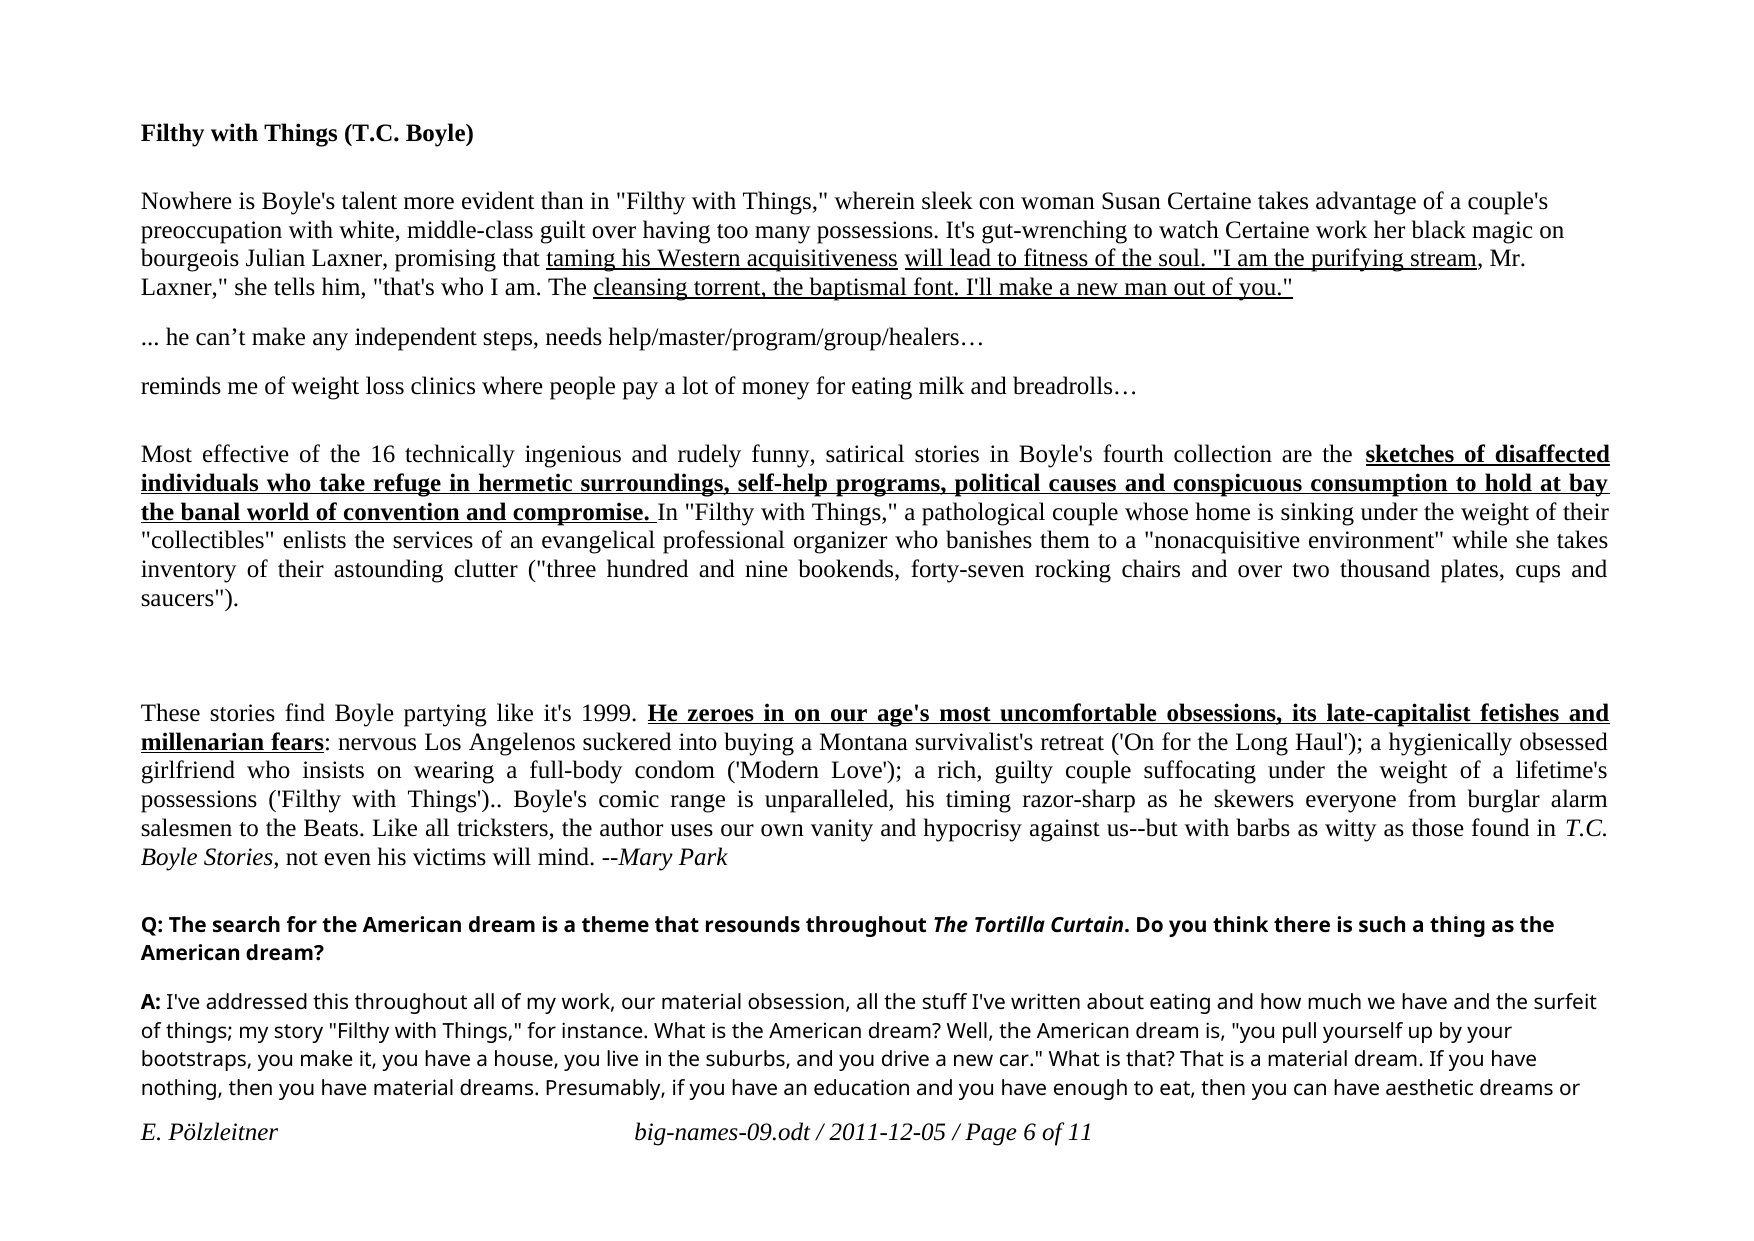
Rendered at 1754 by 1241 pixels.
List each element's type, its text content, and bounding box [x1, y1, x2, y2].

text Q: The search for the American dream is a theme that resounds throughout The Tortilla Curtain. Do you think there is such a thing as the American dream? [141, 910, 1610, 967]
text A: I've addressed this throughout all of my work, our material obsession, all the stuff I've written about eating and how much we have and the surfeit of things; my story "Filthy with Things," for instance. What is the American dream? Well, the American dream is, "you pull yourself up by your bootstraps, you make it, you have a house, you live in the suburbs, and you drive a new car." What is that? That is a material dream. If you have nothing, then you have material dreams. Presumably, if you have an education and you have enough to eat, then you can have aesthetic dreams or [141, 987, 1610, 1101]
text Most effective of the 16 technically ingenious and rudely funny, satirical stories in Boyle's fourth collection are the sketches of disaffected individuals who take refuge in hermetic surroundings, self-help programs, political causes and conspicuous consumption to hold at bay [141, 439, 1610, 493]
text Nowhere is Boyle's talent more evident than in "Filthy with Things," wherein sleek con woman Susan Certaine takes advantage of a couple's preoccupation with white, middle-class guilt over having too many possessions. It's gut-wrenching to watch Certaine work her black magic on bourgeois Julian Laxner, promising that taming his Western acquisitiveness will lead to fitness of the soul. "I am the purifying stream, Mr. Laxner," she tells him, "that's who I am. The cleansing torrent, the baptismal font. I'll make a new man out of you." [141, 186, 1610, 301]
text the banal world of convention and compromise. In "Filthy with Things," a pathological couple whose home is sinking under the weight of their "collectibles" enlists the services of an evangelical professional organizer who banishes them to a "nonacquisitive environment" while she takes inventory of their astounding clutter ("three hundred and nine bookends, forty-seven rocking chairs and over two thousand plates, cups and saucers"). [141, 494, 1610, 612]
text These stories find Boyle partying like it's 1999. He zeroes in on our age's most uncomfortable obsessions, its late-capitalist fetishes and millenarian fears: nervous Los Angelenos suckered into buying a Montana survivalist's retreat ('On for the Long Haul'); a hygienically obsessed girlfriend who insists on wearing a full-body condom ('Modern Love'); a rich, guilty couple suffocating under the weight of a lifetime's possessions ('Filthy with Things').. Boyle's comic range is unparalleled, his timing razor-sharp as he skewers everyone from burglar alarm salesmen to the Beats. Like all tricksters, the author uses our own vanity and hypocrisy against us--but with barbs as witty as those found in T.C. Boyle Stories, not even his victims will mind. --Mary Park [141, 698, 1610, 871]
text ... he can’t make any independent steps, needs help/master/program/group/healers… [141, 322, 1610, 351]
text Filthy with Things (T.C. Boyle) [141, 118, 1610, 147]
text reminds me of weight loss clinics where people pay a lot of money for eating milk and breadrolls… [141, 371, 1610, 400]
